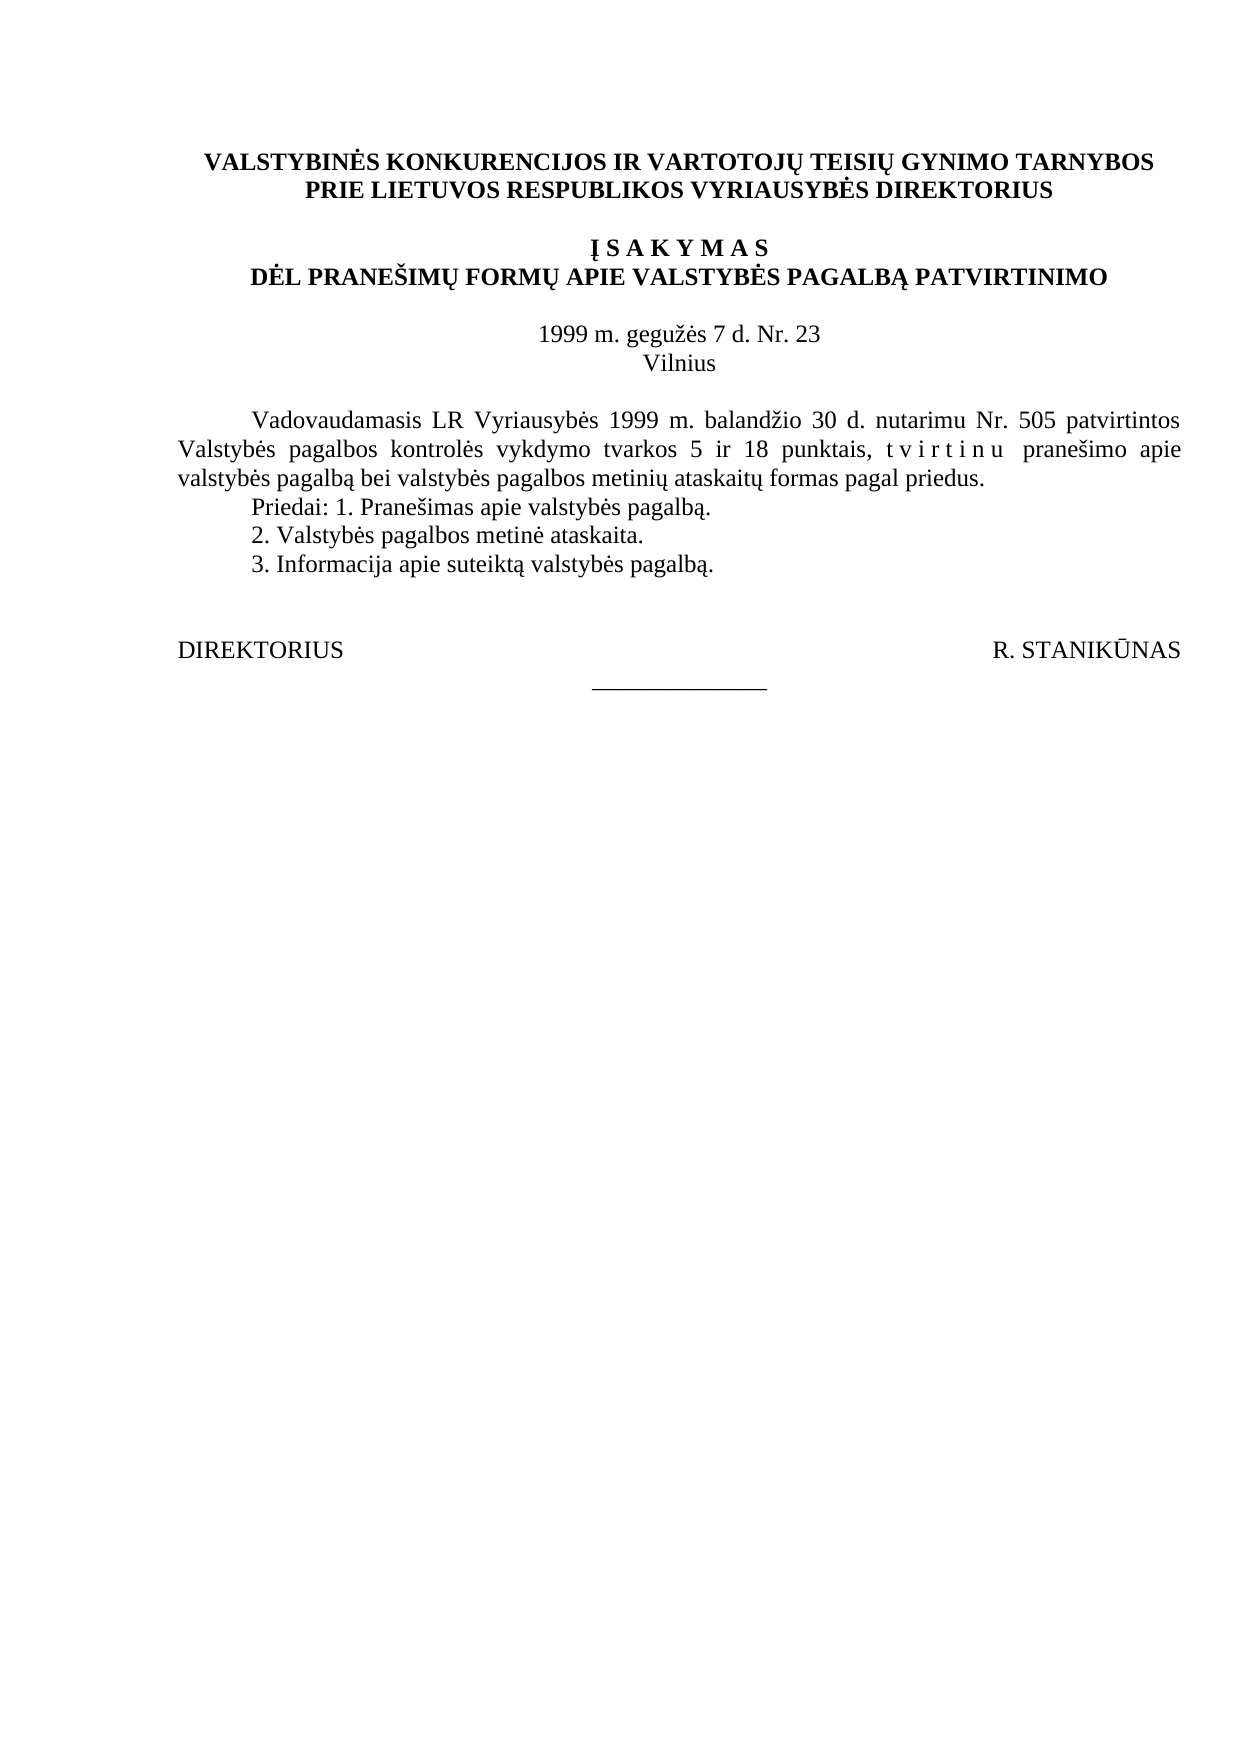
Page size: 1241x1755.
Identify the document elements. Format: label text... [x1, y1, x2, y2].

text 3. Informacija apie suteiktą valstybės pagalbą. [177, 549, 1181, 578]
text Vadovaudamasis LR Vyriausybės 1999 m. balandžio 30 d. nutarimu Nr. 505 patvirtintos Valstybės pagalbos kontrolės vykdymo tvarkos 5 ir 18 punktais, tvirtinu pranešimo apie valstybės pagalbą bei valstybės pagalbos metinių ataskaitų formas pagal priedus. [177, 406, 1181, 492]
text VALSTYBINĖS KONKURENCIJOS IR VARTOTOJŲ TEISIŲ GYNIMO TARNYBOS PRIE LIETUVOS RESPUBLIKOS VYRIAUSYBĖS DIREKTORIUS [177, 147, 1181, 204]
text Priedai: 1. Pranešimas apie valstybės pagalbą. [177, 492, 1181, 521]
text DIREKTORIUS R. STANIKŪNAS [177, 636, 1181, 664]
text 2. Valstybės pagalbos metinė ataskaita. [177, 521, 1181, 549]
text Į S A K Y M A S [177, 233, 1181, 262]
text DĖL PRANEŠIMŲ FORMŲ APIE VALSTYBĖS PAGALBĄ PATVIRTINIMO [177, 262, 1181, 291]
text 1999 m. gegužės 7 d. Nr. 23 [177, 319, 1181, 348]
text ______________ [177, 664, 1181, 693]
text Vilnius [177, 348, 1181, 377]
